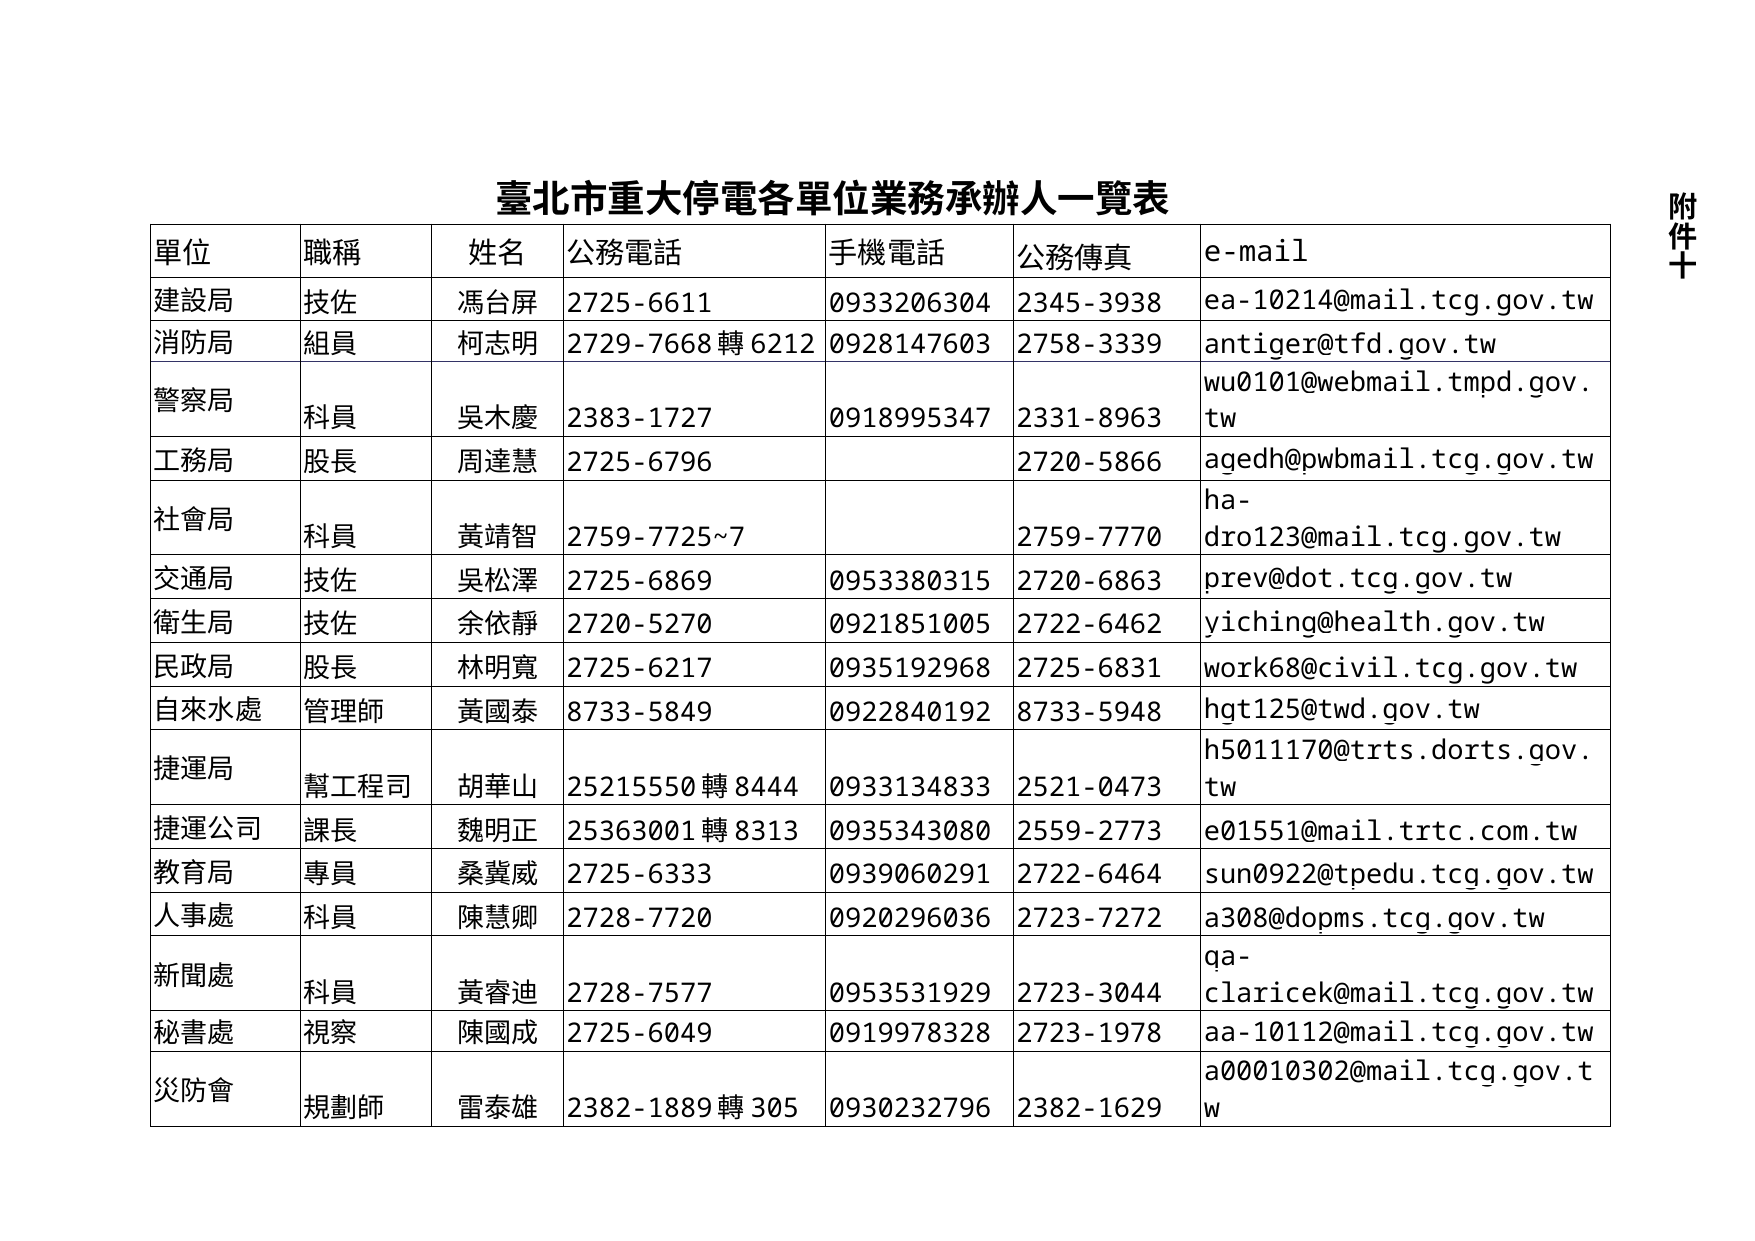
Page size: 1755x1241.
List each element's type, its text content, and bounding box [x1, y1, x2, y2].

table_cell 2559-2773 [1014, 805, 1200, 848]
table_cell qa-claricek@mail.tcg.gov.tw [1201, 936, 1610, 1010]
table_cell 吳木慶 [432, 362, 563, 436]
table_cell 公務傳真 [1014, 225, 1200, 277]
table_cell agedh@pwbmail.tcg.gov.tw [1201, 437, 1610, 479]
table_cell 0935343080 [826, 805, 1013, 848]
table_cell 0953531929 [826, 936, 1013, 1010]
table_cell 0933206304 [826, 278, 1013, 320]
table_cell h5011170@trts.dorts.gov.tw [1201, 730, 1610, 804]
table_cell 黃靖智 [432, 481, 563, 554]
table_cell 2720-5270 [564, 599, 825, 642]
table_cell 2728-7577 [564, 936, 825, 1010]
table_cell 技佐 [301, 599, 431, 642]
table_cell 職稱 [301, 225, 431, 277]
table_cell 捷運公司 [151, 805, 300, 848]
table_cell 交通局 [151, 555, 300, 598]
table_cell work68@civil.tcg.gov.tw [1201, 643, 1610, 686]
table_cell 0919978328 [826, 1011, 1013, 1051]
table_cell 2383-1727 [564, 362, 825, 436]
table_cell 人事處 [151, 893, 300, 935]
table_cell 2331-8963 [1014, 362, 1200, 436]
table_cell 科員 [301, 936, 431, 1010]
table_cell 股長 [301, 643, 431, 686]
table_cell 雷泰雄 [432, 1052, 563, 1126]
table_cell a00010302@mail.tcg.gov.tw [1201, 1052, 1610, 1126]
table_cell 2725-6796 [564, 437, 825, 479]
table_cell 0953380315 [826, 555, 1013, 598]
table_cell 技佐 [301, 555, 431, 598]
table_cell 2725-6217 [564, 643, 825, 686]
table_cell 2521-0473 [1014, 730, 1200, 804]
table_cell 科員 [301, 362, 431, 436]
table_cell 2722-6462 [1014, 599, 1200, 642]
table_cell 管理師 [301, 687, 431, 729]
table_cell 余依靜 [432, 599, 563, 642]
table_cell 工務局 [151, 437, 300, 479]
table_cell 2725-6831 [1014, 643, 1200, 686]
table_cell 柯志明 [432, 321, 563, 361]
table_cell 衛生局 [151, 599, 300, 642]
table_cell 秘書處 [151, 1011, 300, 1051]
table_cell 0928147603 [826, 321, 1013, 361]
table_cell 建設局 [151, 278, 300, 320]
table_cell 0939060291 [826, 849, 1013, 892]
table_cell 2729-7668轉6212 [564, 321, 825, 361]
table_cell aa-10112@mail.tcg.gov.tw [1201, 1011, 1610, 1051]
table_cell 專員 [301, 849, 431, 892]
table_cell 2759-7725~7 [564, 481, 825, 554]
table_cell 股長 [301, 437, 431, 479]
table_cell 2725-6049 [564, 1011, 825, 1051]
table_cell 社會局 [151, 481, 300, 554]
table_cell 0921851005 [826, 599, 1013, 642]
table_cell [826, 481, 1013, 554]
table_cell 黃睿迪 [432, 936, 563, 1010]
table_cell 2382-1889轉305 [564, 1052, 825, 1126]
table_cell 警察局 [151, 362, 300, 436]
table_cell sun0922@tpedu.tcg.gov.tw [1201, 849, 1610, 892]
table_cell 吳松澤 [432, 555, 563, 598]
table_cell 胡華山 [432, 730, 563, 804]
table_cell wu0101@webmail.tmpd.gov.tw [1201, 362, 1610, 436]
table_cell 陳國成 [432, 1011, 563, 1051]
table_cell 0930232796 [826, 1052, 1013, 1126]
table_cell 災防會 [151, 1052, 300, 1126]
table_cell 組員 [301, 321, 431, 361]
table_cell yiching@health.gov.tw [1201, 599, 1610, 642]
table_cell 幫工程司 [301, 730, 431, 804]
table_cell 2759-7770 [1014, 481, 1200, 554]
table_cell 桑冀威 [432, 849, 563, 892]
table_cell 科員 [301, 893, 431, 935]
table_cell antiger@tfd.gov.tw [1201, 321, 1610, 361]
table_cell 8733-5948 [1014, 687, 1200, 729]
table_cell 2720-6863 [1014, 555, 1200, 598]
table_cell 捷運局 [151, 730, 300, 804]
table_cell 0933134833 [826, 730, 1013, 804]
table_cell 民政局 [151, 643, 300, 686]
table_cell 0935192968 [826, 643, 1013, 686]
table_cell 2345-3938 [1014, 278, 1200, 320]
table_cell 公務電話 [564, 225, 825, 277]
table_cell prev@dot.tcg.gov.tw [1201, 555, 1610, 598]
table_cell 2723-1978 [1014, 1011, 1200, 1051]
table_cell 25215550轉8444 [564, 730, 825, 804]
table_cell 科員 [301, 481, 431, 554]
table_cell 2722-6464 [1014, 849, 1200, 892]
table_cell 2725-6333 [564, 849, 825, 892]
table_cell 手機電話 [826, 225, 1013, 277]
table_cell 2725-6611 [564, 278, 825, 320]
table_cell [826, 437, 1013, 479]
table_cell 視察 [301, 1011, 431, 1051]
table_cell 技佐 [301, 278, 431, 320]
table_cell e-mail [1201, 225, 1610, 277]
table_cell 陳慧卿 [432, 893, 563, 935]
table_cell ha-dro123@mail.tcg.gov.tw [1201, 481, 1610, 554]
table_cell ea-10214@mail.tcg.gov.tw [1201, 278, 1610, 320]
table_cell 單位 [151, 225, 300, 277]
table_cell 規劃師 [301, 1052, 431, 1126]
table_cell 2728-7720 [564, 893, 825, 935]
table_cell 林明寬 [432, 643, 563, 686]
table_cell e01551@mail.trtc.com.tw [1201, 805, 1610, 848]
table_cell 8733-5849 [564, 687, 825, 729]
table_cell 黃國泰 [432, 687, 563, 729]
table_cell 魏明正 [432, 805, 563, 848]
table_cell 0918995347 [826, 362, 1013, 436]
table_cell 25363001轉8313 [564, 805, 825, 848]
table_cell 周達慧 [432, 437, 563, 479]
table_cell hgt125@twd.gov.tw [1201, 687, 1610, 729]
table_cell 姓名 [432, 225, 563, 277]
table_cell 自來水處 [151, 687, 300, 729]
table_cell 2723-3044 [1014, 936, 1200, 1010]
table_cell 2723-7272 [1014, 893, 1200, 935]
table_cell 2725-6869 [564, 555, 825, 598]
table_cell 0922840192 [826, 687, 1013, 729]
table_cell 消防局 [151, 321, 300, 361]
table_cell 課長 [301, 805, 431, 848]
table_cell 馮台屏 [432, 278, 563, 320]
table_cell 2758-3339 [1014, 321, 1200, 361]
table_cell 教育局 [151, 849, 300, 892]
table_header 臺北市重大停電各單位業務承辦人一覽表 [151, 118, 1611, 223]
table_cell 2382-1629 [1014, 1052, 1200, 1126]
table_cell a308@dopms.tcg.gov.tw [1201, 893, 1610, 935]
table_cell 0920296036 [826, 893, 1013, 935]
table_cell 2720-5866 [1014, 437, 1200, 479]
table_cell 新聞處 [151, 936, 300, 1010]
